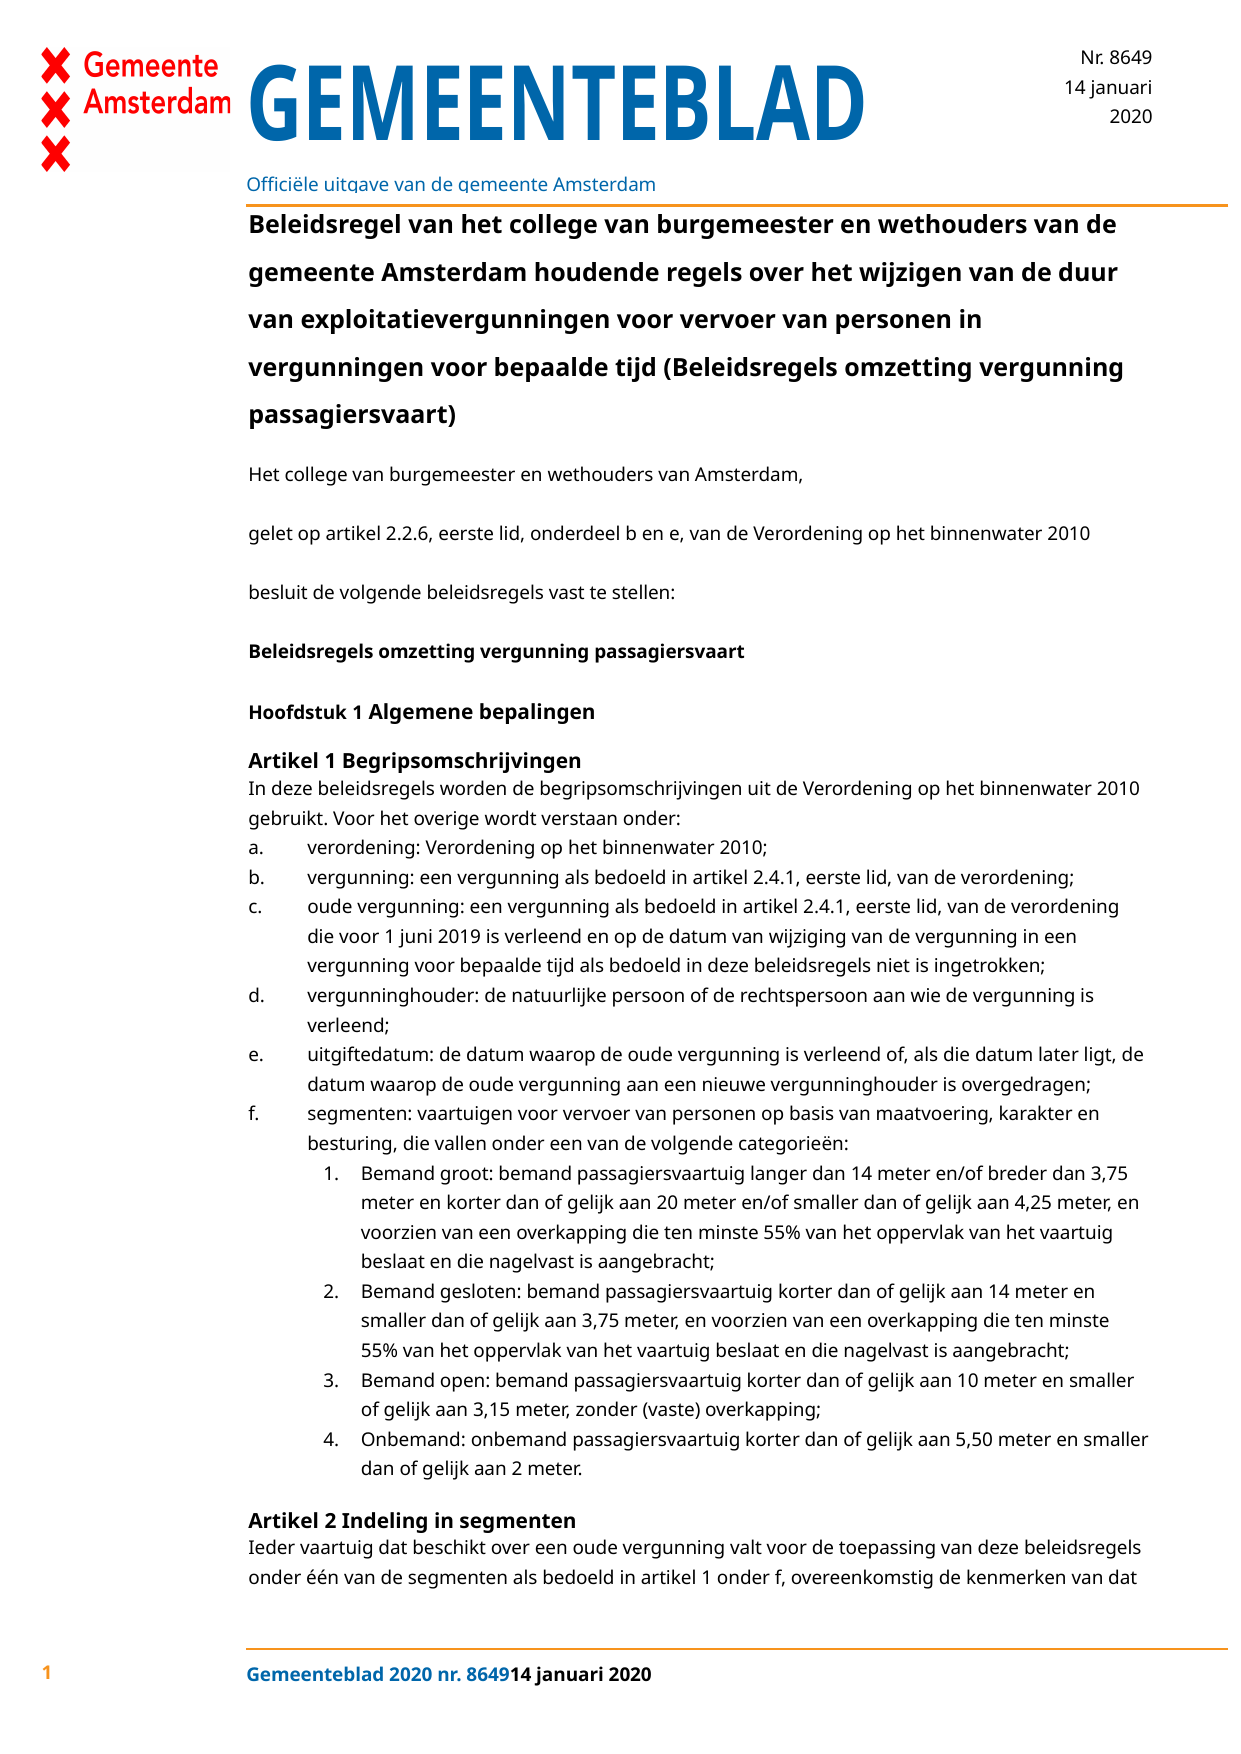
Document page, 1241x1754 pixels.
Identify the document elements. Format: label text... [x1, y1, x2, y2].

text Hoofdstuk 1 Algemene bepalingen [248, 697, 1152, 726]
list Bemand groot: bemand passagiersvaartuig langer dan 14 meter en/of breder dan 3,75 meter en korter dan of gelijk aan 20 meter en/of smaller dan of gelijk aan 4,25 meter, en voorzien van een overkapping die ten minste 55% van het oppervlak van het vaartuig beslaat en die nagelvast is aangebracht; [323, 1160, 1152, 1274]
text Beleidsregel van het college van burgemeester en wethouders van de gemeente Amsterdam houdende regels over het wijzigen van de duur van exploitatievergunningen voor vervoer van personen in vergunningen voor bepaalde tijd (Beleidsregels omzetting vergunning passagiersvaart) [248, 207, 1152, 431]
text Het college van burgemeester en wethouders van Amsterdam, [248, 461, 1152, 486]
picture [41, 47, 231, 172]
text besluit de volgende beleidsregels vast te stellen: [248, 579, 1152, 605]
list Bemand open: bemand passagiersvaartuig korter dan of gelijk aan 10 meter en smaller of gelijk aan 3,15 meter, zonder (vaste) overkapping; [323, 1367, 1152, 1422]
list uitgiftedatum: de datum waarop de oude vergunning is verleend of, als die datum later ligt, de datum waarop de oude vergunning aan een nieuwe vergunninghouder is overgedragen; [248, 1041, 1152, 1097]
text In deze beleidsregels worden de begripsomschrijvingen uit de Verordening op het binnenwater 2010 gebruikt. Voor het overige wordt verstaan onder: [248, 775, 1152, 830]
text gelet op artikel 2.2.6, eerste lid, onderdeel b en e, van de Verordening op het binnenwater 2010 [248, 520, 1152, 546]
list verordening: Verordening op het binnenwater 2010; [248, 834, 1152, 860]
text Beleidsregels omzetting vergunning passagiersvaart [248, 638, 1152, 664]
text Ieder vaartuig dat beschikt over een oude vergunning valt voor de toepassing van deze beleidsregels onder één van de segmenten als bedoeld in artikel 1 onder f, overeenkomstig de kenmerken van dat [248, 1534, 1152, 1590]
list vergunning: een vergunning als bedoeld in artikel 2.4.1, eerste lid, van de verordening; [248, 864, 1152, 889]
list Onbemand: onbemand passagiersvaartuig korter dan of gelijk aan 5,50 meter en smaller dan of gelijk aan 2 meter. [323, 1426, 1152, 1481]
list segmenten: vaartuigen voor vervoer van personen op basis van maatvoering, karakter en besturing, die vallen onder een van de volgende categorieën: [248, 1101, 1152, 1156]
list oude vergunning: een vergunning als bedoeld in artikel 2.4.1, eerste lid, van de verordening die voor 1 juni 2019 is verleend en op de datum van wijziging van de vergunning in een vergunning voor bepaalde tijd als bedoeld in deze beleidsregels niet is ingetrokken; [248, 893, 1152, 978]
text Artikel 1 Begripsomschrijvingen [248, 747, 1152, 775]
list Bemand gesloten: bemand passagiersvaartuig korter dan of gelijk aan 14 meter en smaller dan of gelijk aan 3,75 meter, en voorzien van een overkapping die ten minste 55% van het oppervlak van het vaartuig beslaat en die nagelvast is aangebracht; [323, 1278, 1152, 1363]
list vergunninghouder: de natuurlijke persoon of de rechtspersoon aan wie de vergunning is verleend; [248, 982, 1152, 1037]
text Artikel 2 Indeling in segmenten [248, 1506, 1152, 1534]
